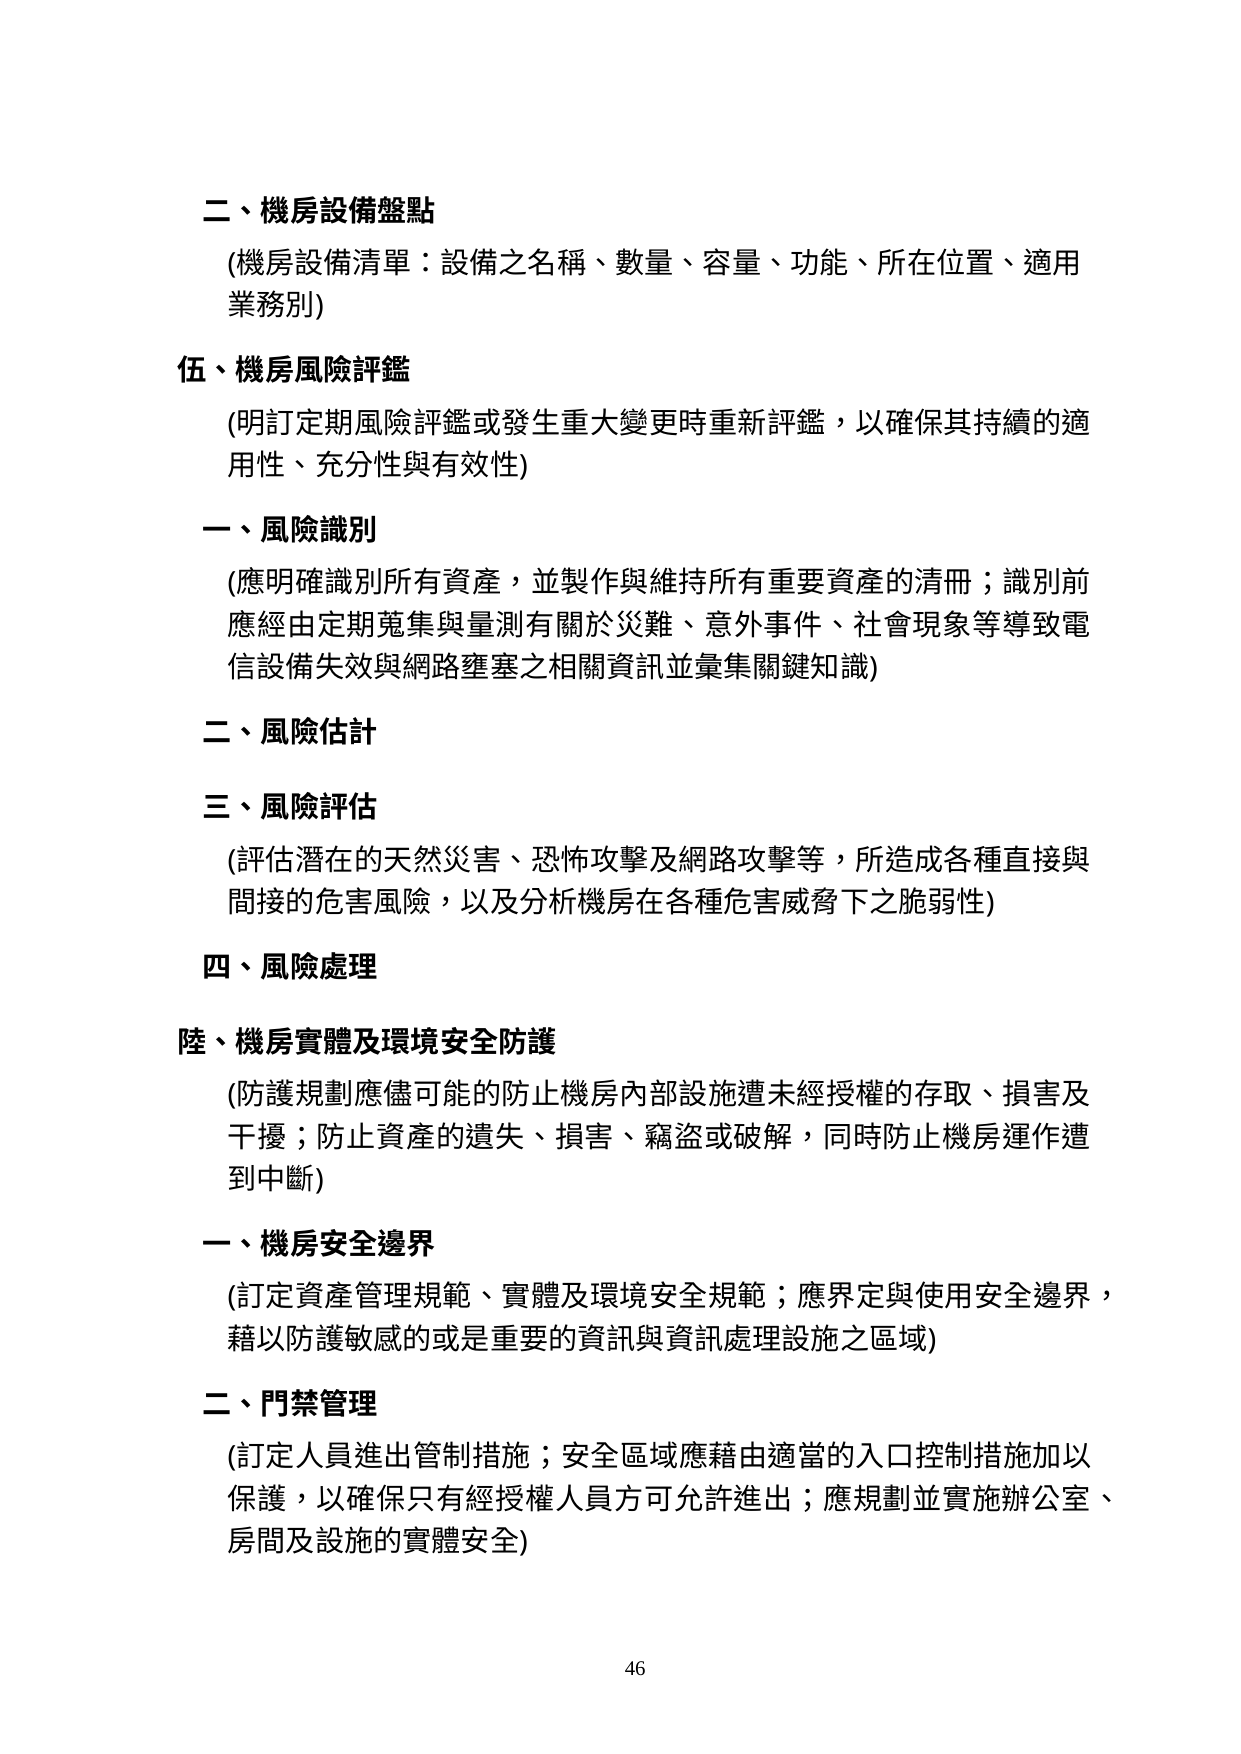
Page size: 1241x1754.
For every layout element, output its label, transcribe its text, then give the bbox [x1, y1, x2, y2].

text (防護規劃應儘可能的防止機房內部設施遭未經授權的存取、損害及干擾；防止資產的遺失、損害、竊盜或破解，同時防止機房運作遭到中斷) [227, 1071, 1092, 1198]
text (應明確識別所有資產，並製作與維持所有重要資產的清冊；識別前應經由定期蒐集與量測有關於災難、意外事件、社會現象等導致電信設備失效與網路壅塞之相關資訊並彙集關鍵知識) [227, 559, 1092, 686]
text 二、門禁管理 [202, 1358, 1092, 1433]
text (評估潛在的天然災害、恐怖攻擊及網路攻擊等，所造成各種直接與間接的危害風險，以及分析機房在各種危害威脅下之脆弱性) [227, 836, 1092, 921]
text (訂定人員進出管制措施；安全區域應藉由適當的入口控制措施加以保護，以確保只有經授權人員方可允許進出；應規劃並實施辦公室、房間及設施的實體安全) [227, 1433, 1092, 1560]
text (明訂定期風險評鑑或發生重大變更時重新評鑑，以確保其持續的適用性、充分性與有效性) [227, 399, 1092, 484]
text 一、機房安全邊界 [202, 1198, 1092, 1273]
text 陸、機房實體及環境安全防護 [177, 996, 1092, 1071]
text (機房設備清單：設備之名稱、數量、容量、功能、所在位置、適用業務別) [227, 239, 1092, 324]
text 二、風險估計 [202, 686, 1092, 761]
text 三、風險評估 [202, 761, 1092, 836]
text 二、機房設備盤點 [202, 164, 1092, 239]
text 一、風險識別 [202, 484, 1092, 559]
text (訂定資產管理規範、實體及環境安全規範；應界定與使用安全邊界，藉以防護敏感的或是重要的資訊與資訊處理設施之區域) [227, 1273, 1092, 1358]
text 四、風險處理 [202, 921, 1092, 996]
text 伍、機房風險評鑑 [177, 324, 1092, 399]
